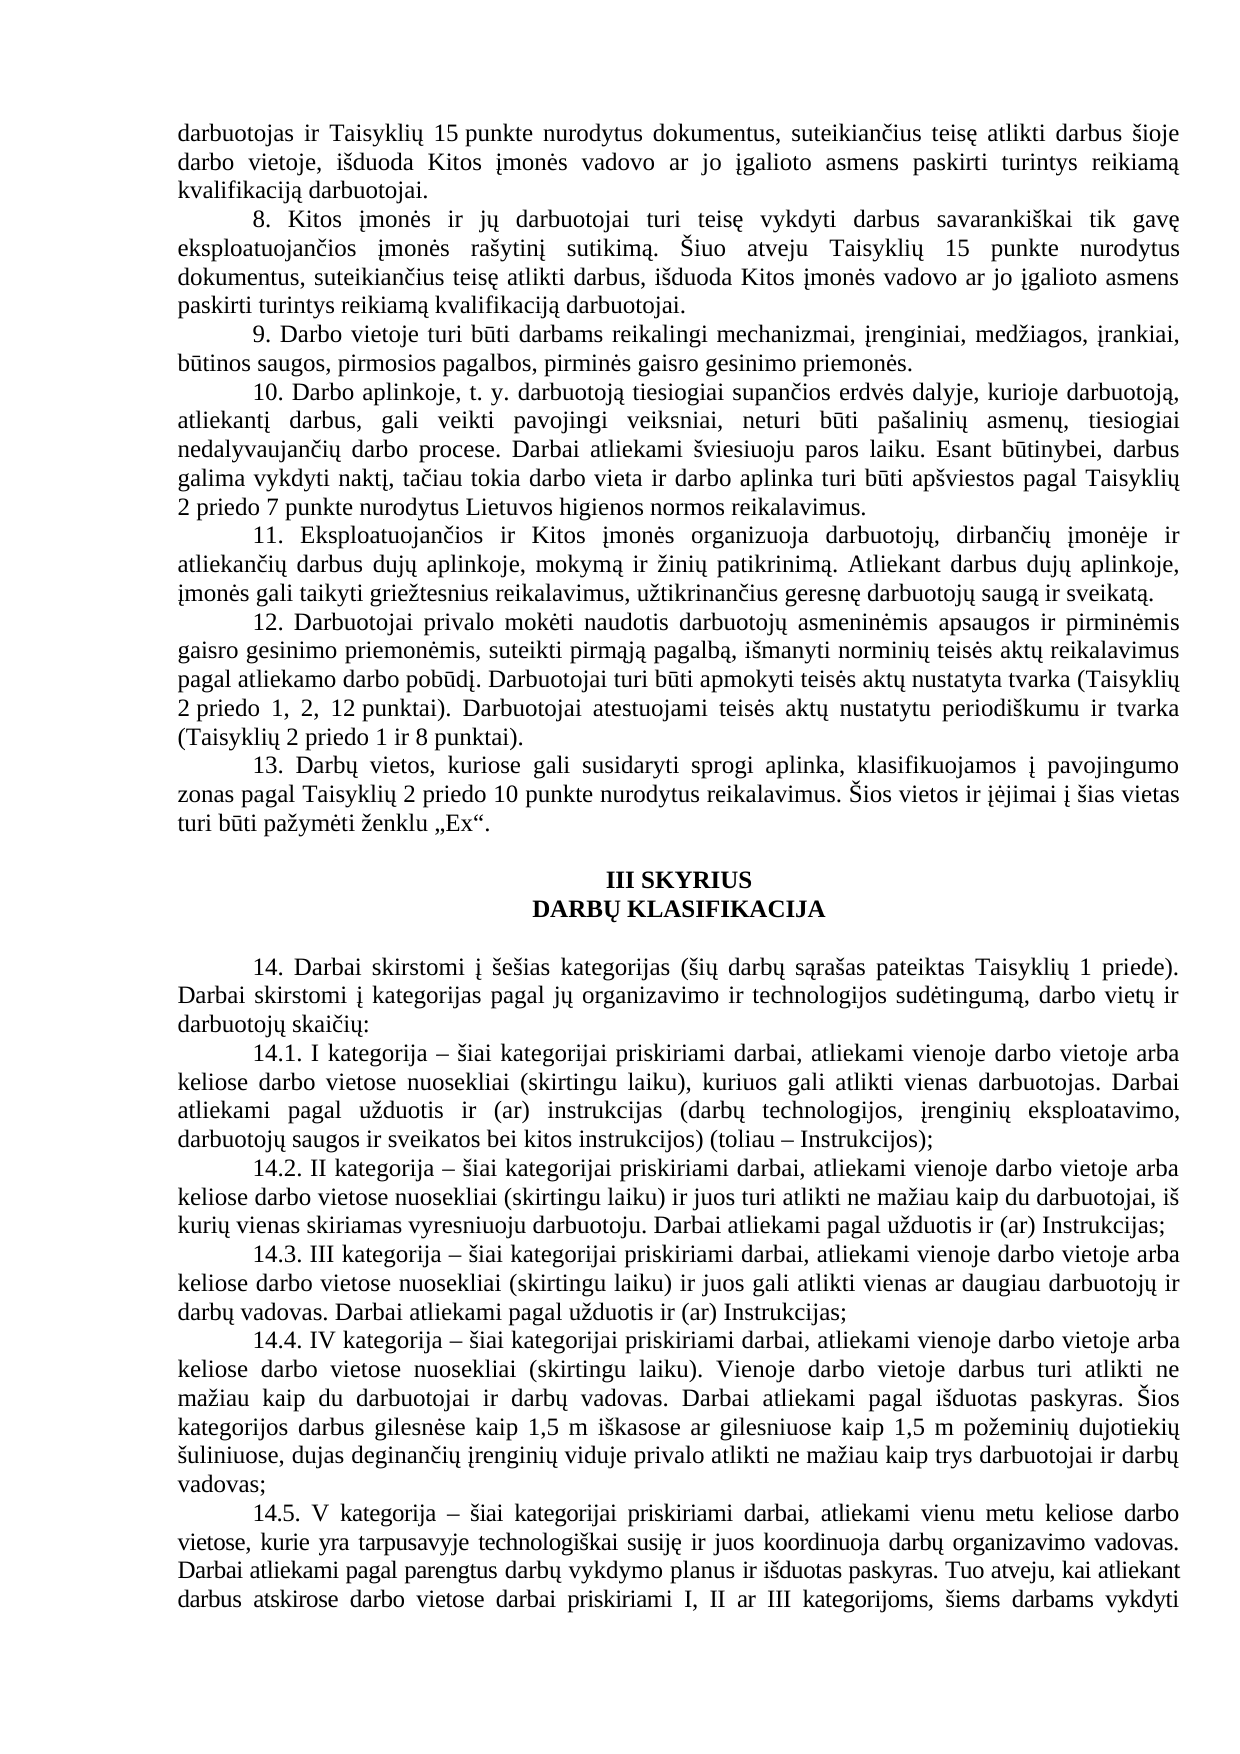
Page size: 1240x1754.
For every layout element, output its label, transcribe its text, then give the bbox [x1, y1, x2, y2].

text III SKYRIUS [177, 866, 1181, 894]
text 12. Darbuotojai privalo mokėti naudotis darbuotojų asmeninėmis apsaugos ir pirminėmis gaisro gesinimo priemonėmis, suteikti pirmąją pagalbą, išmanyti norminių teisės aktų reikalavimus pagal atliekamo darbo pobūdį. Darbuotojai turi būti apmokyti teisės aktų nustatyta tvarka (Taisyklių 2 priedo 1, 2, 12 punktai). Darbuotojai atestuojami teisės aktų nustatytu periodiškumu ir tvarka (Taisyklių 2 priedo 1 ir 8 punktai). [177, 607, 1181, 751]
text 9. Darbo vietoje turi būti darbams reikalingi mechanizmai, įrenginiai, medžiagos, įrankiai, būtinos saugos, pirmosios pagalbos, pirminės gaisro gesinimo priemonės. [177, 319, 1181, 377]
text 13. Darbų vietos, kuriose gali susidaryti sprogi aplinka, klasifikuojamos į pavojingumo zonas pagal Taisyklių 2 priedo 10 punkte nurodytus reikalavimus. Šios vietos ir įėjimai į šias vietas turi būti pažymėti ženklu „Ex“. [177, 751, 1181, 837]
text 14.4. IV kategorija – šiai kategorijai priskiriami darbai, atliekami vienoje darbo vietoje arba keliose darbo vietose nuosekliai (skirtingu laiku). Vienoje darbo vietoje darbus turi atlikti ne mažiau kaip du darbuotojai ir darbų vadovas. Darbai atliekami pagal išduotas paskyras. Šios kategorijos darbus gilesnėse kaip 1,5 m iškasose ar gilesniuose kaip 1,5 m požeminių dujotiekių šuliniuose, dujas deginančių įrenginių viduje privalo atlikti ne mažiau kaip trys darbuotojai ir darbų vadovas; [177, 1326, 1181, 1498]
text 14. Darbai skirstomi į šešias kategorijas (šių darbų sąrašas pateiktas Taisyklių 1 priede). Darbai skirstomi į kategorijas pagal jų organizavimo ir technologijos sudėtingumą, darbo vietų ir darbuotojų skaičių: [177, 952, 1181, 1038]
text DARBŲ KLASIFIKACIJA [177, 894, 1181, 923]
text 14.2. II kategorija – šiai kategorijai priskiriami darbai, atliekami vienoje darbo vietoje arba keliose darbo vietose nuosekliai (skirtingu laiku) ir juos turi atlikti ne mažiau kaip du darbuotojai, iš kurių vienas skiriamas vyresniuoju darbuotoju. Darbai atliekami pagal užduotis ir (ar) Instrukcijas; [177, 1153, 1181, 1239]
text 11. Eksploatuojančios ir Kitos įmonės organizuoja darbuotojų, dirbančių įmonėje ir atliekančių darbus dujų aplinkoje, mokymą ir žinių patikrinimą. Atliekant darbus dujų aplinkoje, įmonės gali taikyti griežtesnius reikalavimus, užtikrinančius geresnę darbuotojų saugą ir sveikatą. [177, 521, 1181, 607]
text 10. Darbo aplinkoje, t. y. darbuotoją tiesiogiai supančios erdvės dalyje, kurioje darbuotoją, atliekantį darbus, gali veikti pavojingi veiksniai, neturi būti pašalinių asmenų, tiesiogiai nedalyvaujančių darbo procese. Darbai atliekami šviesiuoju paros laiku. Esant būtinybei, darbus galima vykdyti naktį, tačiau tokia darbo vieta ir darbo aplinka turi būti apšviestos pagal Taisyklių 2 priedo 7 punkte nurodytus Lietuvos higienos normos reikalavimus. [177, 377, 1181, 521]
text 14.3. III kategorija – šiai kategorijai priskiriami darbai, atliekami vienoje darbo vietoje arba keliose darbo vietose nuosekliai (skirtingu laiku) ir juos gali atlikti vienas ar daugiau darbuotojų ir darbų vadovas. Darbai atliekami pagal užduotis ir (ar) Instrukcijas; [177, 1239, 1181, 1326]
text darbuotojas ir Taisyklių 15 punkte nurodytus dokumentus, suteikiančius teisę atlikti darbus šioje darbo vietoje, išduoda Kitos įmonės vadovo ar jo įgalioto asmens paskirti turintys reikiamą kvalifikaciją darbuotojai. [177, 118, 1181, 204]
text 8. Kitos įmonės ir jų darbuotojai turi teisę vykdyti darbus savarankiškai tik gavę eksploatuojančios įmonės rašytinį sutikimą. Šiuo atveju Taisyklių 15 punkte nurodytus dokumentus, suteikiančius teisę atlikti darbus, išduoda Kitos įmonės vadovo ar jo įgalioto asmens paskirti turintys reikiamą kvalifikaciją darbuotojai. [177, 204, 1181, 319]
text 14.1. I kategorija – šiai kategorijai priskiriami darbai, atliekami vienoje darbo vietoje arba keliose darbo vietose nuosekliai (skirtingu laiku), kuriuos gali atlikti vienas darbuotojas. Darbai atliekami pagal užduotis ir (ar) instrukcijas (darbų technologijos, įrenginių eksploatavimo, darbuotojų saugos ir sveikatos bei kitos instrukcijos) (toliau – Instrukcijos); [177, 1038, 1181, 1153]
text 14.5. V kategorija – šiai kategorijai priskiriami darbai, atliekami vienu metu keliose darbo vietose, kurie yra tarpusavyje technologiškai susiję ir juos koordinuoja darbų organizavimo vadovas. Darbai atliekami pagal parengtus darbų vykdymo planus ir išduotas paskyras. Tuo atveju, kai atliekant darbus atskirose darbo vietose darbai priskiriami I, II ar III kategorijoms, šiems darbams vykdyti [177, 1498, 1181, 1613]
